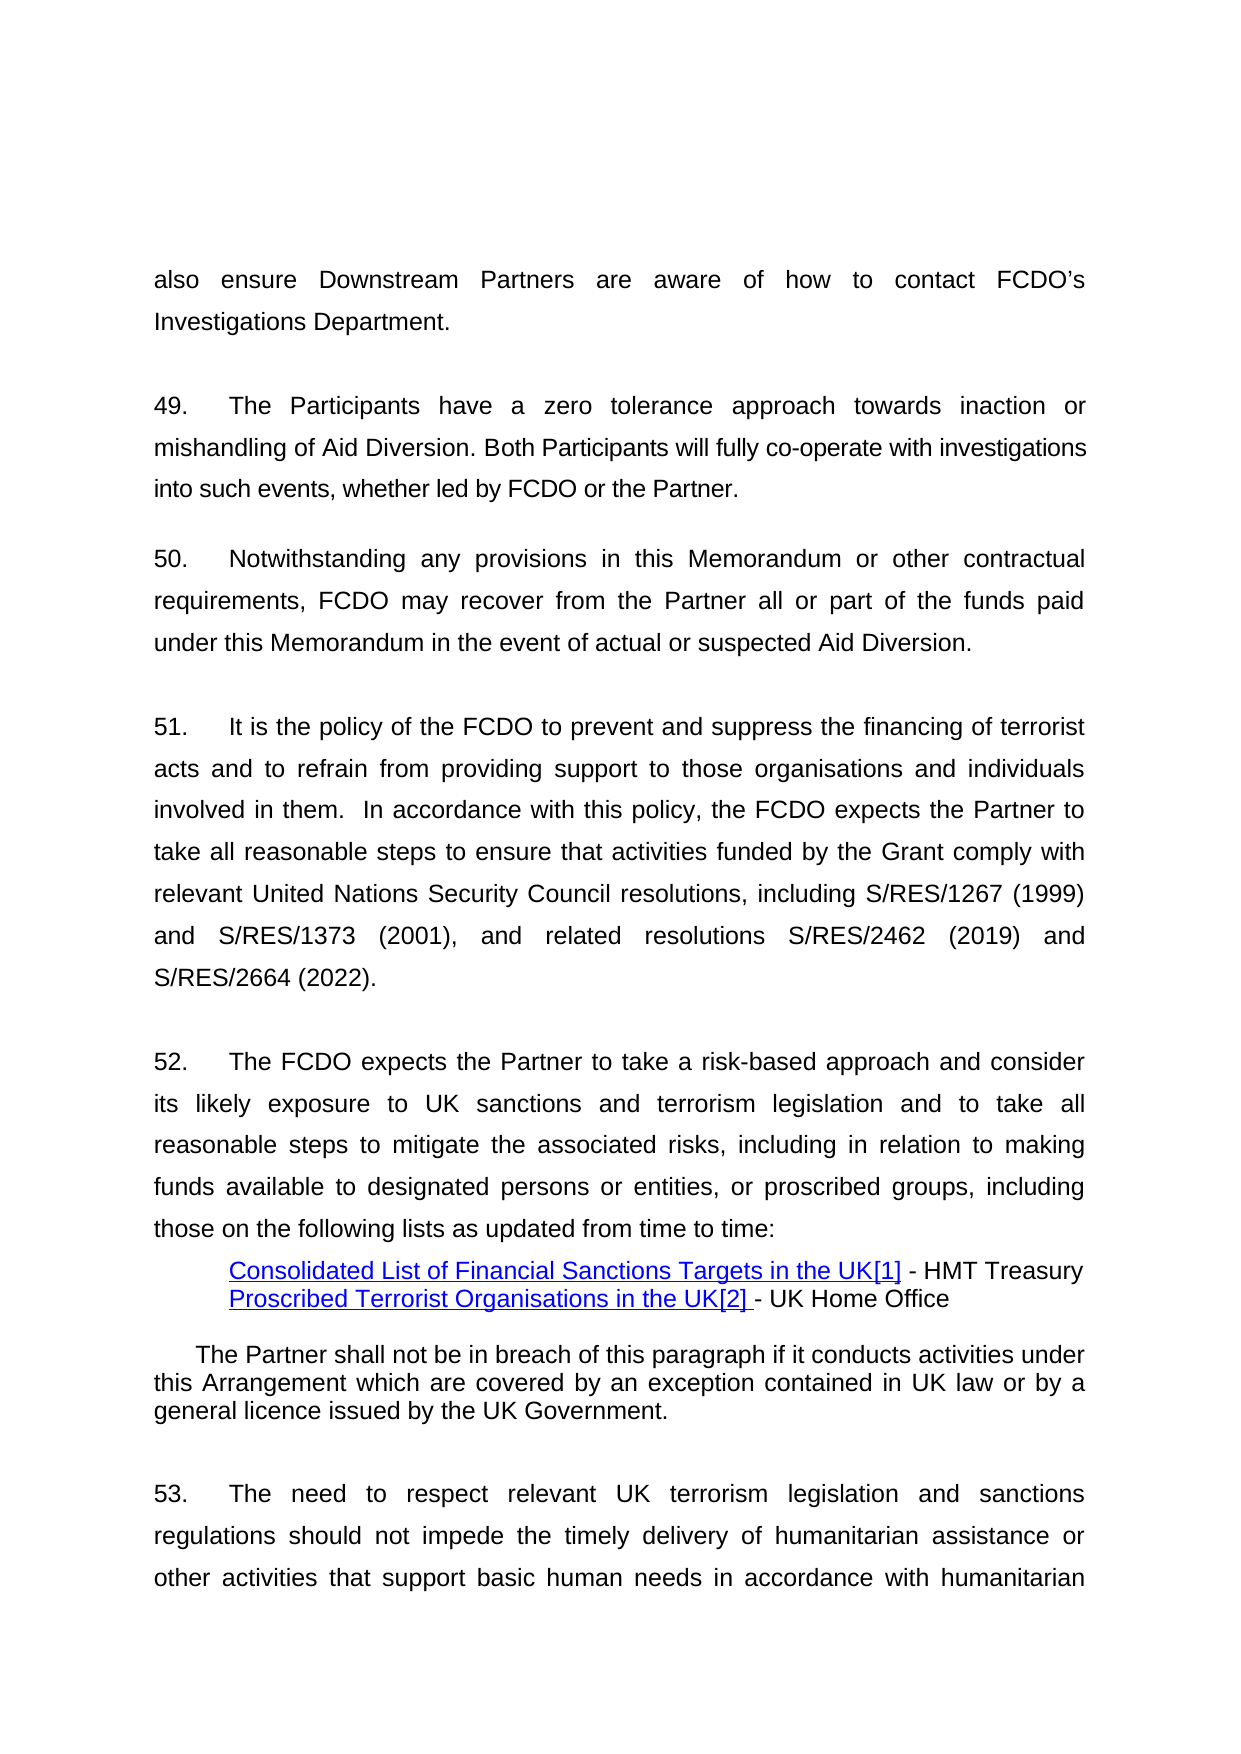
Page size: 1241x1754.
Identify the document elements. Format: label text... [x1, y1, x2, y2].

list The need to respect relevant UK terrorism legislation and sanctions regulations should not impede the timely delivery of humanitarian assistance or other activities that support basic human needs in accordance with humanitarian [153, 1480, 1087, 1592]
list The Participants have a zero tolerance approach towards inaction or mishandling of Aid Diversion. Both Participants will fully co-operate with investigations into such events, whether led by FCDO or the Partner. [153, 391, 1087, 503]
list Notwithstanding any provisions in this Memorandum or other contractual requirements, FCDO may recover from the Partner all or part of the funds paid under this Memorandum in the event of actual or suspected Aid Diversion. [153, 545, 1087, 657]
list It is the policy of the FCDO to prevent and suppress the financing of terrorist acts and to refrain from providing support to those organisations and individuals involved in them. In accordance with this policy, the FCDO expects the Partner to take all reasonable steps to ensure that activities funded by the Grant comply with relevant United Nations Security Council resolutions, including S/RES/1267 (1999) and S/RES/1373 (2001), and related resolutions S/RES/2462 (2019) and S/RES/2664 (2022). [153, 712, 1087, 992]
text The Partner shall not be in breach of this paragraph if it conducts activities under this Arrangement which are covered by an exception contained in UK law or by a general licence issued by the UK Government. [153, 1341, 1087, 1424]
list Consolidated List of Financial Sanctions Targets in the UK[1] - HMT Treasury [228, 1257, 1087, 1285]
list also ensure Downstream Partners are aware of how to contact FCDO’s Investigations Department. [153, 266, 1087, 336]
list The FCDO expects the Partner to take a risk-based approach and consider its likely exposure to UK sanctions and terrorism legislation and to take all reasonable steps to mitigate the associated risks, including in relation to making funds available to designated persons or entities, or proscribed groups, including those on the following lists as updated from time to time: [153, 1047, 1087, 1243]
list Proscribed Terrorist Organisations in the UK[2] - UK Home Office [228, 1285, 1087, 1313]
